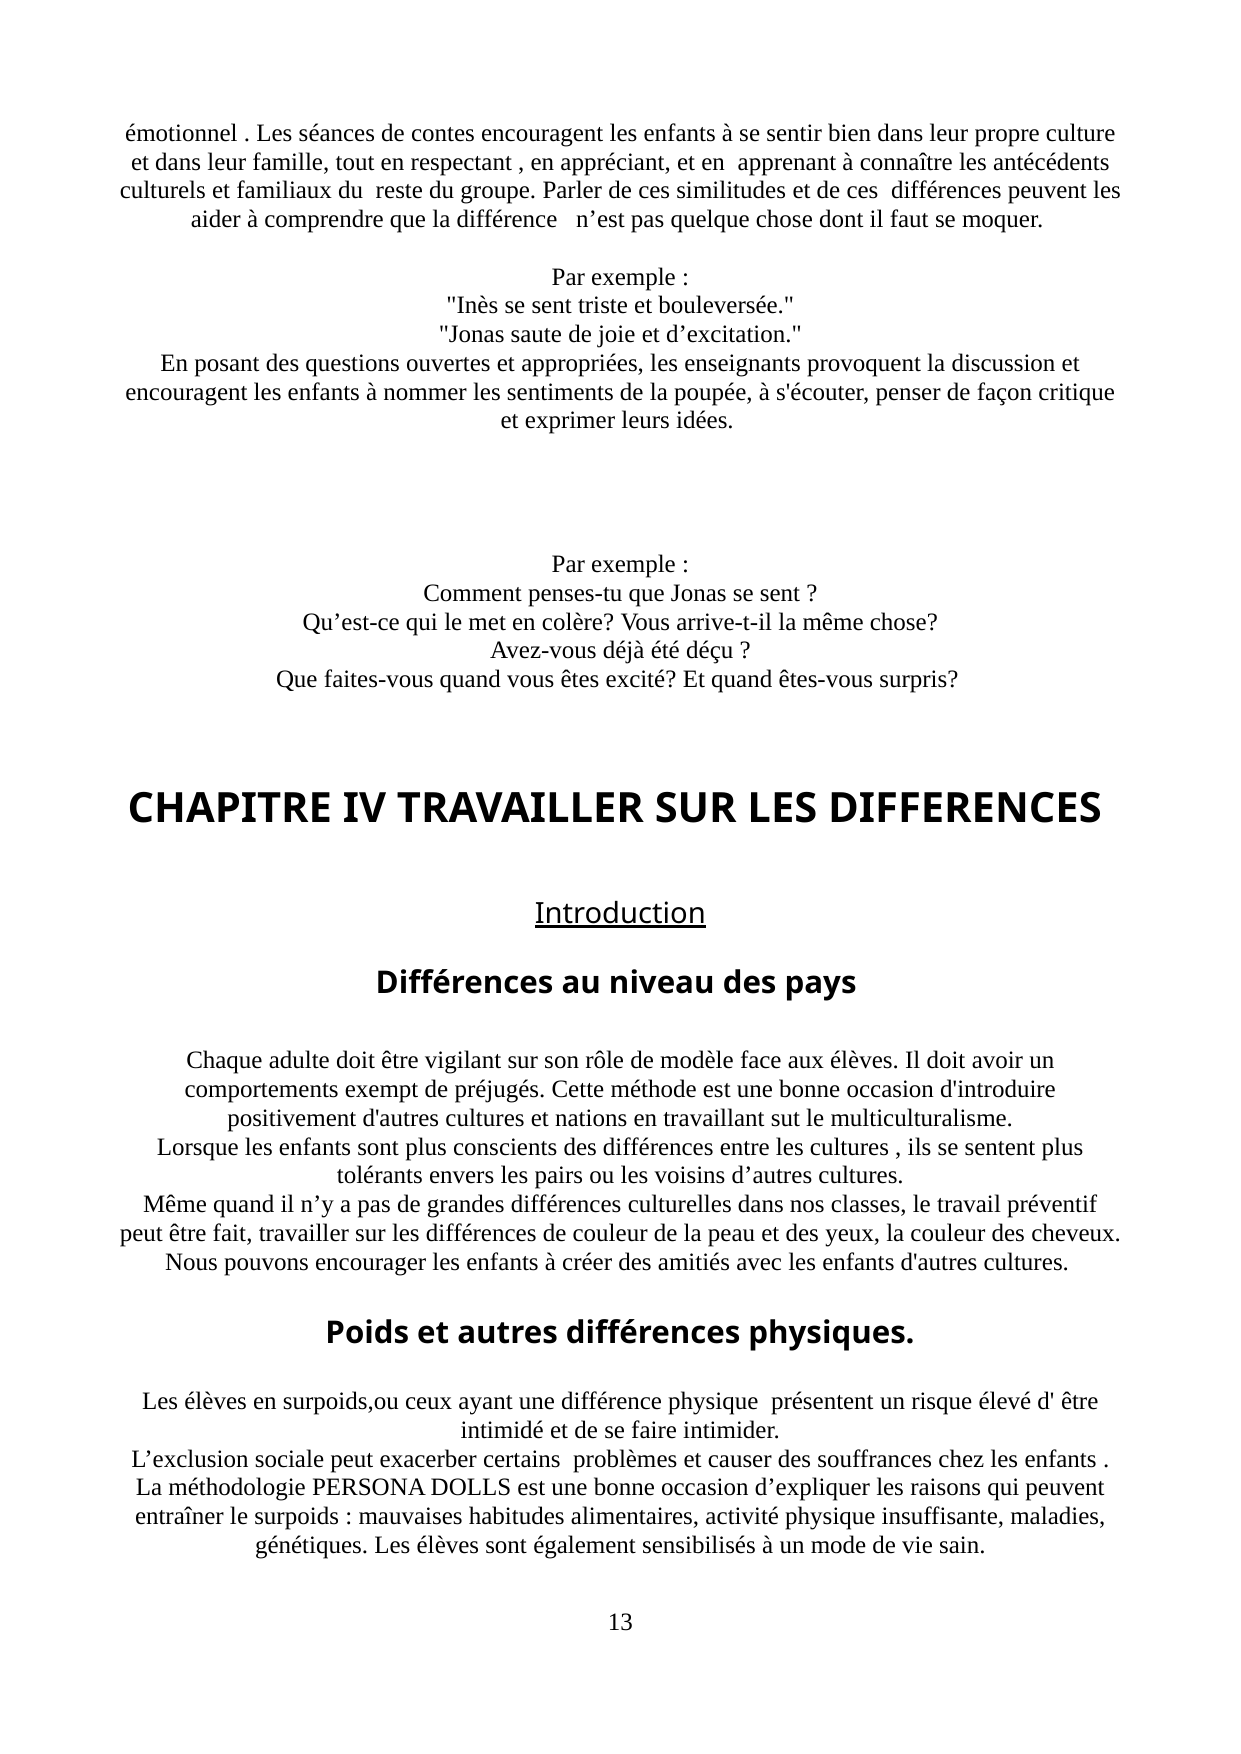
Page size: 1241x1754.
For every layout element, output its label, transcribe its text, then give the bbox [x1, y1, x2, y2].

text Différences au niveau des pays [118, 960, 1122, 1003]
text Chaque adulte doit être vigilant sur son rôle de modèle face aux élèves. Il doit avoir un comportements exempt de préjugés. Cette méthode est une bonne occasion d'introduire positivement d'autres cultures et nations en travaillant sut le multiculturalisme. [118, 1046, 1122, 1132]
text Par exemple : "Inès se sent triste et bouleversée." "Jonas saute de joie et d’excitation." [118, 262, 1122, 348]
text émotionnel . Les séances de contes encouragent les enfants à se sentir bien dans leur propre culture et dans leur famille, tout en respectant , en appréciant, et en apprenant à connaître les antécédents culturels et familiaux du reste du groupe. Parler de ces similitudes et de ces différences peuvent les aider à comprendre que la différence n’est pas quelque chose dont il faut se moquer. [118, 118, 1122, 233]
text Par exemple : Comment penses-tu que Jonas se sent ? Qu’est-ce qui le met en colère? Vous arrive-t-il la même chose? Avez-vous déjà été déçu ? Que faites-vous quand vous êtes excité? Et quand êtes-vous surpris? [118, 549, 1122, 693]
text En posant des questions ouvertes et appropriées, les enseignants provoquent la discussion et encouragent les enfants à nommer les sentiments de la poupée, à s'écouter, penser de façon critique et exprimer leurs idées. [118, 348, 1122, 434]
text Les élèves en surpoids,ou ceux ayant une différence physique présentent un risque élevé d' être intimidé et de se faire intimider. L’exclusion sociale peut exacerber certains problèmes et causer des souffrances chez les enfants . La méthodologie PERSONA DOLLS est une bonne occasion d’expliquer les raisons qui peuvent entraîner le surpoids : mauvaises habitudes alimentaires, activité physique insuffisante, maladies, génétiques. Les élèves sont également sensibilisés à un mode de vie sain. [118, 1352, 1122, 1559]
text Introduction [118, 892, 1122, 932]
text CHAPITRE IV TRAVAILLER SUR LES DIFFERENCES [118, 778, 1122, 835]
text Poids et autres différences physiques. [118, 1309, 1122, 1352]
text Lorsque les enfants sont plus conscients des différences entre les cultures , ils se sentent plus tolérants envers les pairs ou les voisins d’autres cultures. Même quand il n’y a pas de grandes différences culturelles dans nos classes, le travail préventif peut être fait, travailler sur les différences de couleur de la peau et des yeux, la couleur des cheveux. Nous pouvons encourager les enfants à créer des amitiés avec les enfants d'autres cultures. [118, 1132, 1122, 1276]
